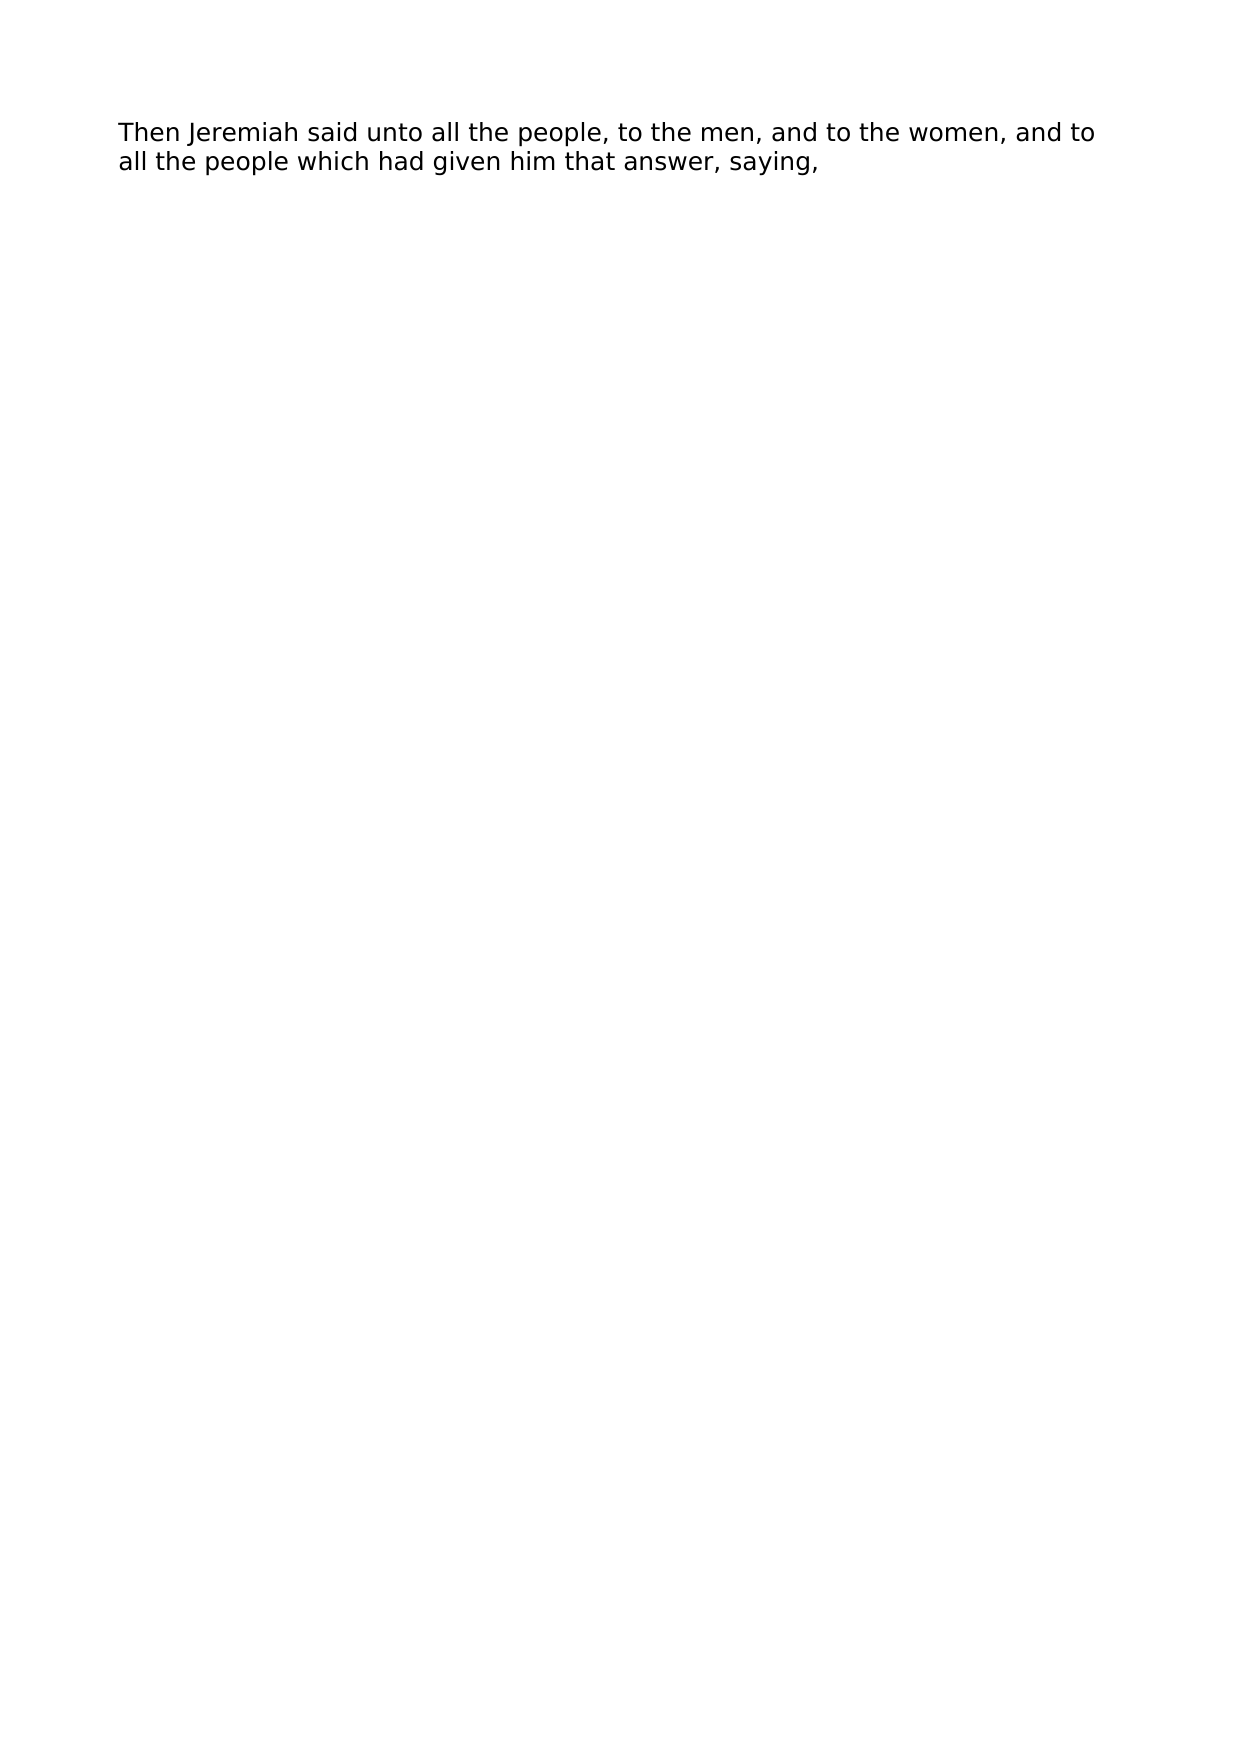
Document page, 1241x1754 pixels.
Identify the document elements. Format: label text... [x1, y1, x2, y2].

text Then Jeremiah said unto all the people, to the men, and to the women, and to all the people which had given him that answer, saying, [118, 118, 1122, 176]
